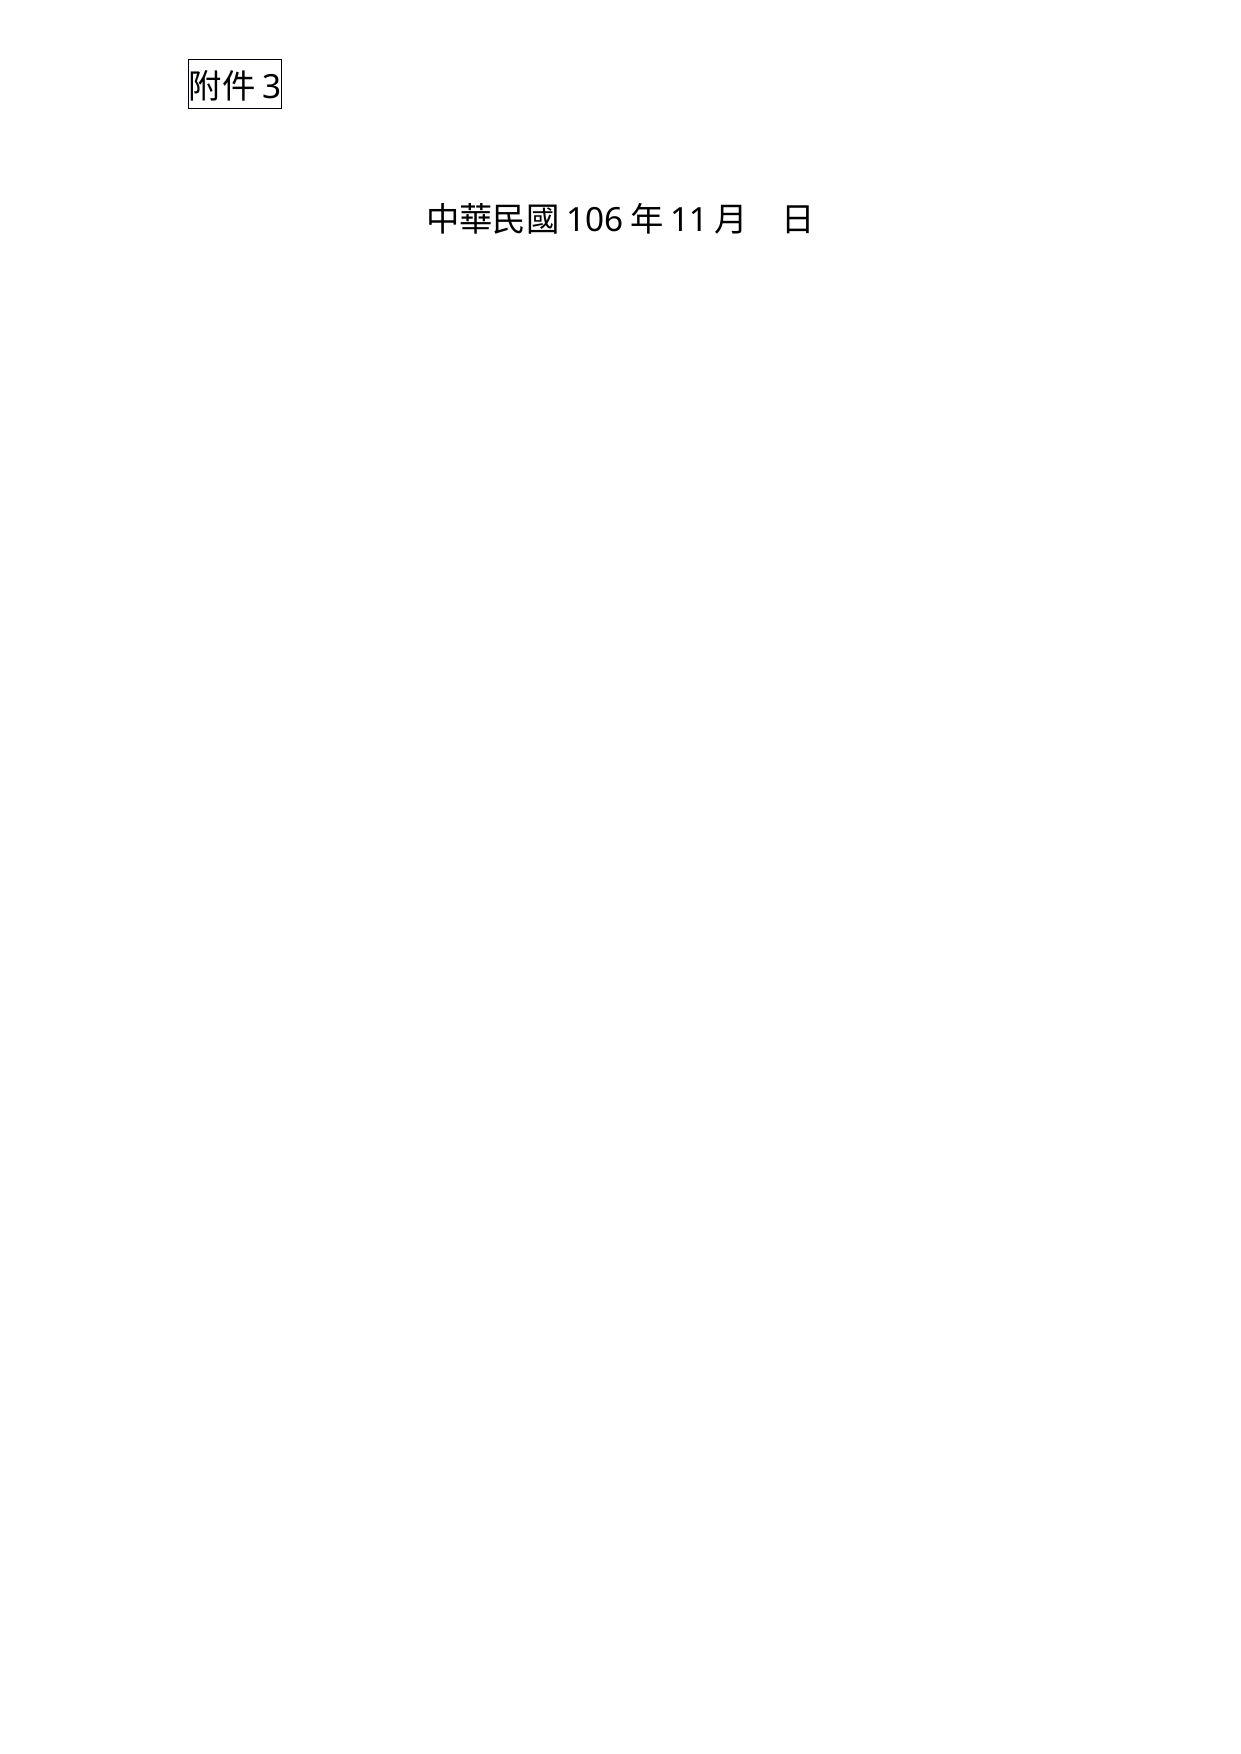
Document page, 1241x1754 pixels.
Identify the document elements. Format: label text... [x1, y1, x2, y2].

list 中華民國106年11月 日 [187, 193, 1053, 241]
